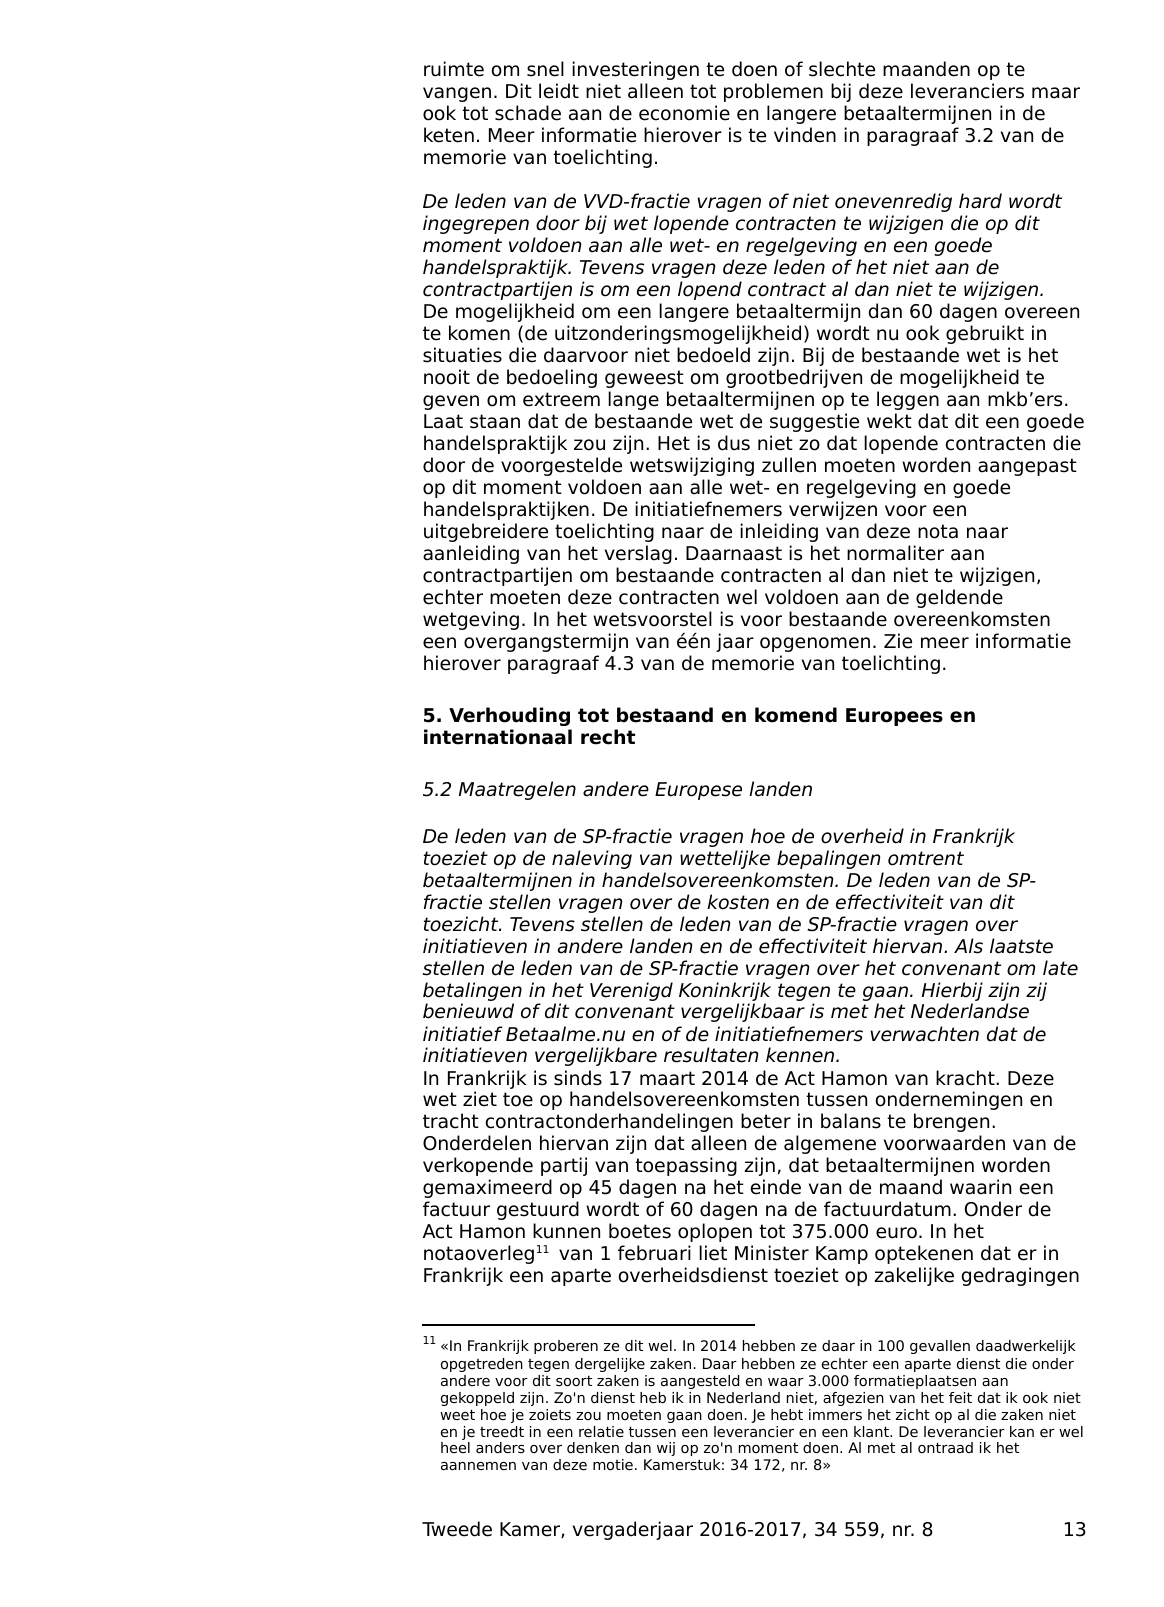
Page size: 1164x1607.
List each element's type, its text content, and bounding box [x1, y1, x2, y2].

text De leden van de VVD-fractie vragen of niet onevenredig hard wordt ingegrepen door bij wet lopende contracten te wijzigen die op dit moment voldoen aan alle wet- en regelgeving en een goede handelspraktijk. Tevens vragen deze leden of het niet aan de contractpartijen is om een lopend contract al dan niet te wijzigen. [422, 191, 1087, 301]
text In Frankrijk is sinds 17 maart 2014 de Act Hamon van kracht. Deze wet ziet toe op handelsovereenkomsten tussen ondernemingen en tracht contractonderhandelingen beter in balans te brengen. Onderdelen hiervan zijn dat alleen de algemene voorwaarden van de verkopende partij van toepassing zijn, dat betaaltermijnen worden gemaximeerd op 45 dagen na het einde van de maand waarin een factuur gestuurd wordt of 60 dagen na de factuurdatum. Onder de Act Hamon kunnen boetes oplopen tot 375.000 euro. In het notaoverleg van 1 februari liet Minister Kamp optekenen dat er in Frankrijk een aparte overheidsdienst toeziet op zakelijke gedragingen [422, 1067, 1087, 1287]
subtitle 5.2 Maatregelen andere Europese landen [422, 779, 1087, 801]
subtitle 5. Verhouding tot bestaand en komend Europees en internationaal recht [422, 705, 1087, 749]
text De mogelijkheid om een langere betaaltermijn dan 60 dagen overeen te komen (de uitzonderingsmogelijkheid) wordt nu ook gebruikt in situaties die daarvoor niet bedoeld zijn. Bij de bestaande wet is het nooit de bedoeling geweest om grootbedrijven de mogelijkheid te geven om extreem lange betaaltermijnen op te leggen aan mkb’ers. Laat staan dat de bestaande wet de suggestie wekt dat dit een goede handelspraktijk zou zijn. Het is dus niet zo dat lopende contracten die door de voorgestelde wetswijziging zullen moeten worden aangepast op dit moment voldoen aan alle wet- en regelgeving en goede handelspraktijken. De initiatiefnemers verwijzen voor een uitgebreidere toelichting naar de inleiding van deze nota naar aanleiding van het verslag. Daarnaast is het normaliter aan contractpartijen om bestaande contracten al dan niet te wijzigen, echter moeten deze contracten wel voldoen aan de geldende wetgeving. In het wetsvoorstel is voor bestaande overeenkomsten een overgangstermijn van één jaar opgenomen. Zie meer informatie hierover paragraaf 4.3 van de memorie van toelichting. [422, 301, 1087, 675]
text ruimte om snel investeringen te doen of slechte maanden op te vangen. Dit leidt niet alleen tot problemen bij deze leveranciers maar ook tot schade aan de economie en langere betaaltermijnen in de keten. Meer informatie hierover is te vinden in paragraaf 3.2 van de memorie van toelichting. [422, 59, 1087, 169]
text «In Frankrijk proberen ze dit wel. In 2014 hebben ze daar in 100 gevallen daadwerkelijk opgetreden tegen dergelijke zaken. Daar hebben ze echter een aparte dienst die onder andere voor dit soort zaken is aangesteld en waar 3.000 formatieplaatsen aan gekoppeld zijn. Zo'n dienst heb ik in Nederland niet, afgezien van het feit dat ik ook niet weet hoe je zoiets zou moeten gaan doen. Je hebt immers het zicht op al die zaken niet en je treedt in een relatie tussen een leverancier en een klant. De leverancier kan er wel heel anders over denken dan wij op zo'n moment doen. Al met al ontraad ik het aannemen van deze motie. Kamerstuk: 34 172, nr. 8» [422, 1334, 1087, 1474]
text De leden van de SP-fractie vragen hoe de overheid in Frankrijk toeziet op de naleving van wettelijke bepalingen omtrent betaaltermijnen in handelsovereenkomsten. De leden van de SP-fractie stellen vragen over de kosten en de effectiviteit van dit toezicht. Tevens stellen de leden van de SP-fractie vragen over initiatieven in andere landen en de effectiviteit hiervan. Als laatste stellen de leden van de SP-fractie vragen over het convenant om late betalingen in het Verenigd Koninkrijk tegen te gaan. Hierbij zijn zij benieuwd of dit convenant vergelijkbaar is met het Nederlandse initiatief Betaalme.nu en of de initiatiefnemers verwachten dat de initiatieven vergelijkbare resultaten kennen. [422, 826, 1087, 1067]
